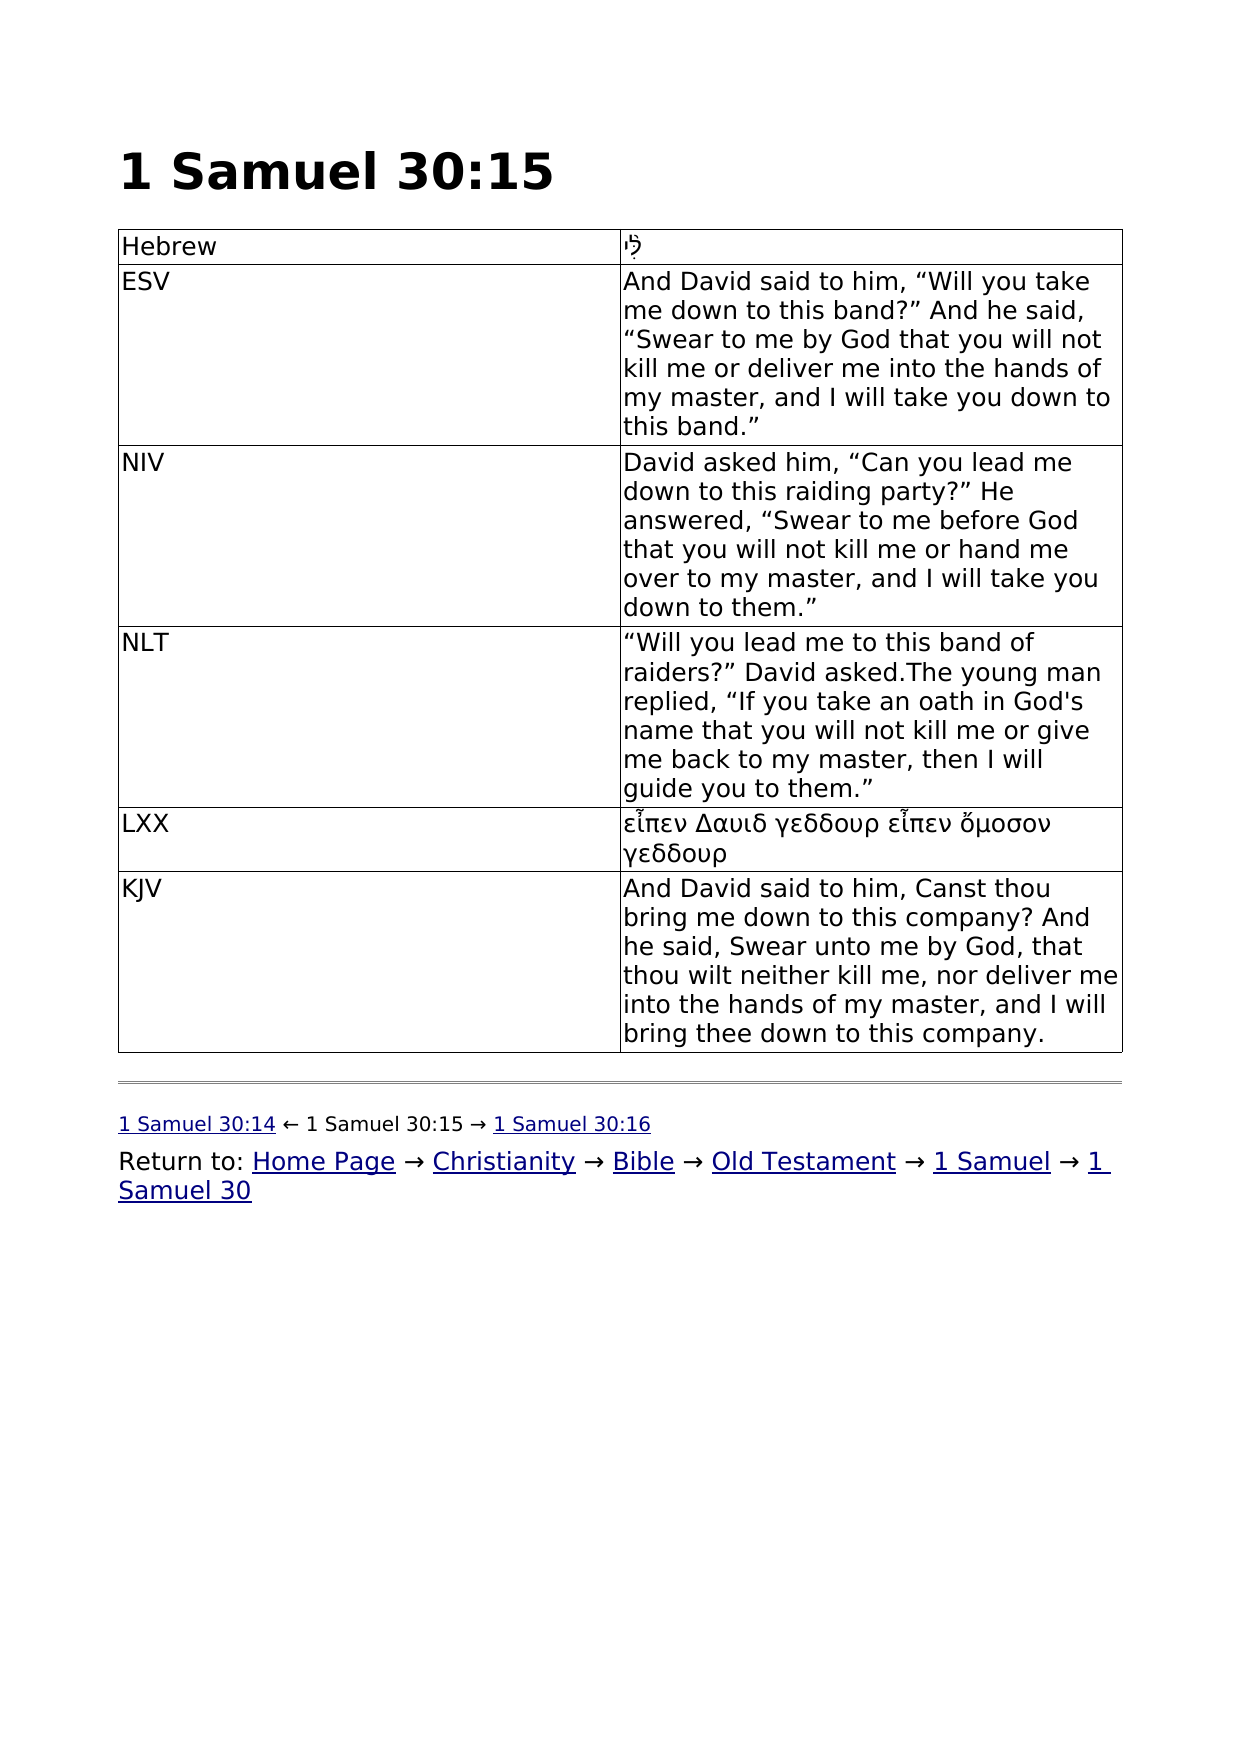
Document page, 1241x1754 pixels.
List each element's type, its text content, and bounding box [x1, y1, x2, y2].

table_cell David asked him, “Can you lead me down to this raiding party?” He answered, “Swear to me before God that you will not kill me or hand me over to my master, and I will take you down to them.” [621, 446, 1122, 626]
table_cell And David said to him, Canst thou bring me down to this company? And he said, Swear unto me by God, that thou wilt neither kill me, nor deliver me into the hands of my master, and I will bring thee down to this company. [621, 872, 1122, 1052]
table_cell NLT [119, 627, 620, 807]
table_cell KJV [119, 872, 620, 1052]
table_cell And David said to him, “Will you take me down to this band?” And he said, “Swear to me by God that you will not kill me or deliver me into the hands of my master, and I will take you down to this band.” [621, 265, 1122, 445]
subtitle 1 Samuel 30:15 [118, 143, 1122, 201]
table_header Hebrew [119, 230, 620, 264]
text 1 Samuel 30:14 ← 1 Samuel 30:15 → 1 Samuel 30:16 [118, 1113, 1122, 1147]
table_header לִּ֨י [621, 230, 1122, 264]
table_cell εἶπεν Δαυιδ γεδδουρ εἶπεν ὄμοσον γεδδουρ [621, 808, 1122, 871]
text Return to: Home Page → Christianity → Bible → Old Testament → 1 Samuel → 1 Samuel 30 [118, 1147, 1122, 1205]
table_cell ESV [119, 265, 620, 445]
table_cell NIV [119, 446, 620, 626]
table_cell “Will you lead me to this band of raiders?” David asked.The young man replied, “If you take an oath in God's name that you will not kill me or give me back to my master, then I will guide you to them.” [621, 627, 1122, 807]
table_cell LXX [119, 808, 620, 871]
